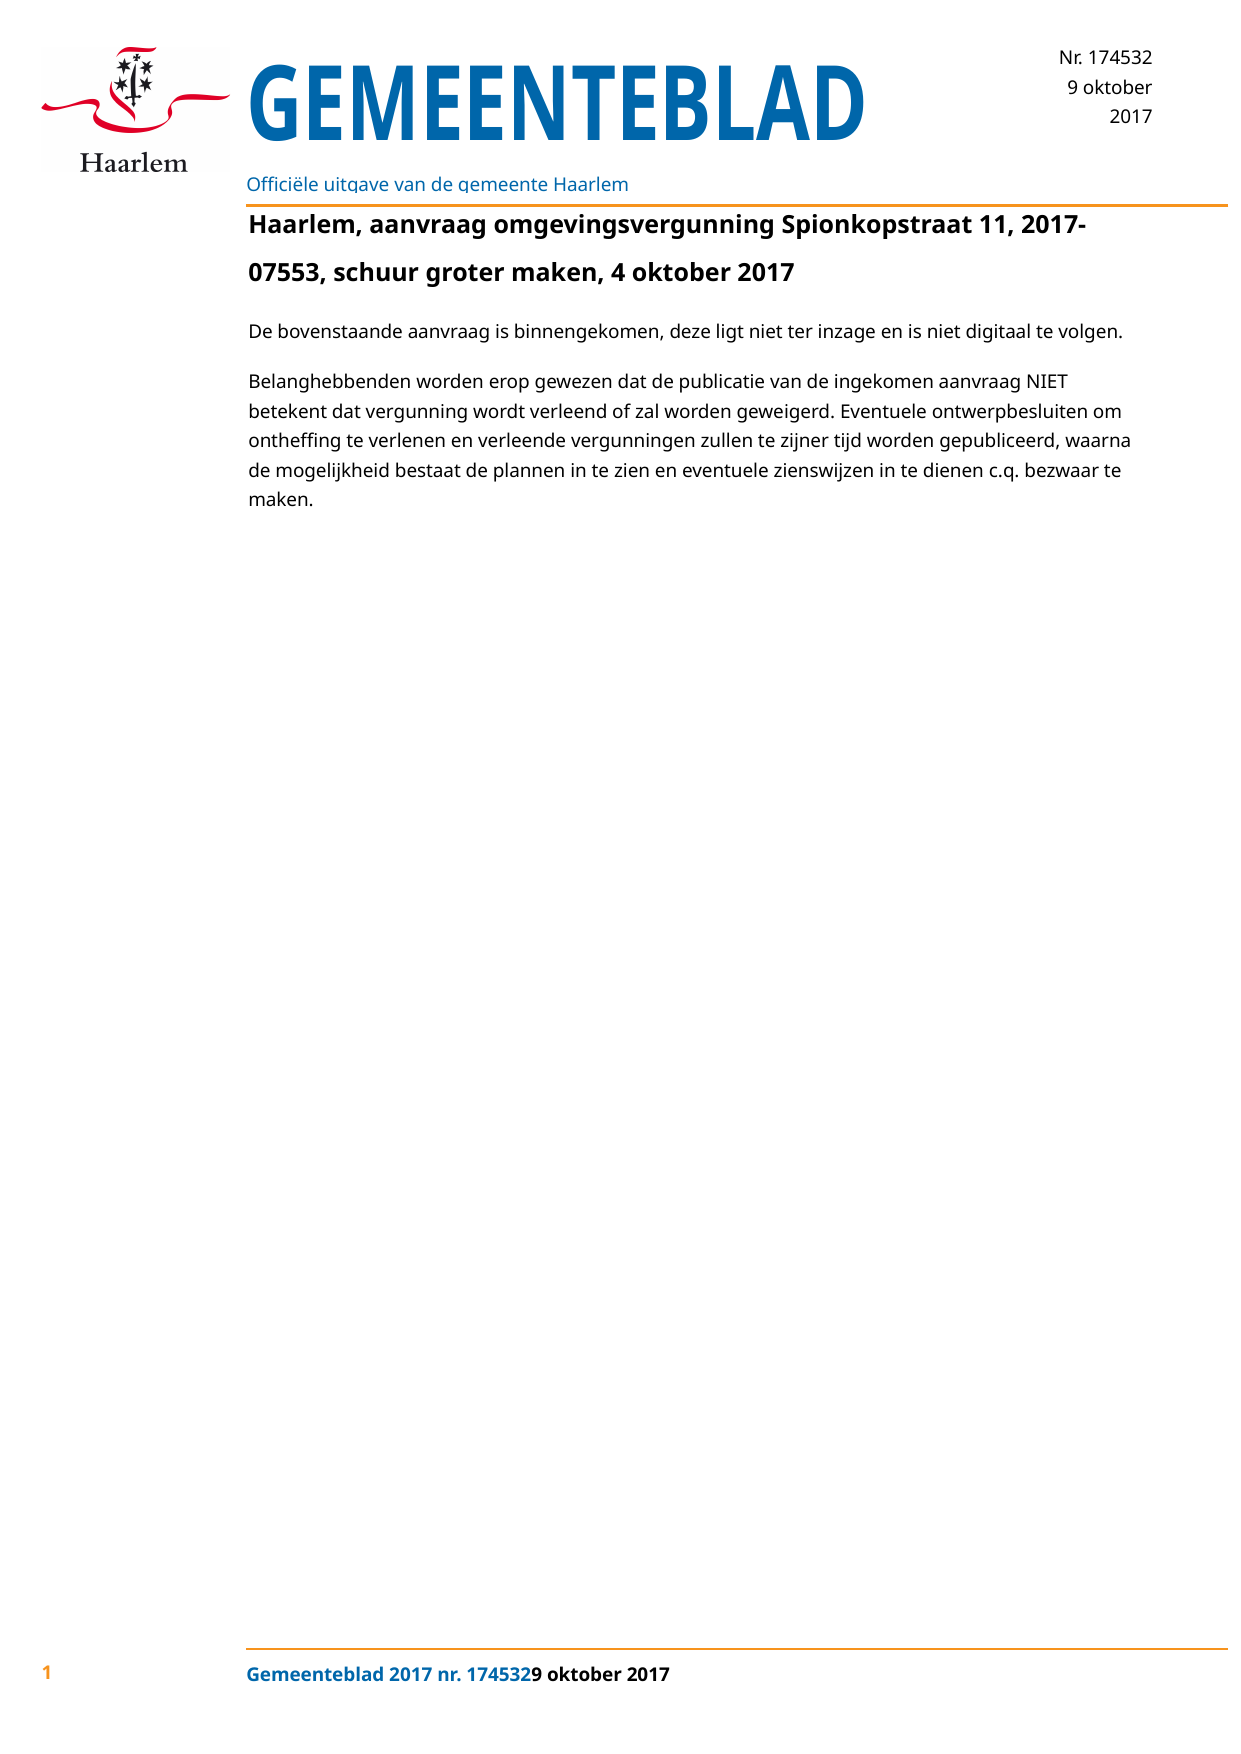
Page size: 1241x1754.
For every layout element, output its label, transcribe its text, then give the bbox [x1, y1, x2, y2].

text De bovenstaande aanvraag is binnengekomen, deze ligt niet ter inzage en is niet digitaal te volgen. [248, 318, 1152, 344]
text Belanghebbenden worden erop gewezen dat de publicatie van de ingekomen aanvraag NIET betekent dat vergunning wordt verleend of zal worden geweigerd. Eventuele ontwerpbesluiten om ontheffing te verlenen en verleende vergunningen zullen te zijner tijd worden gepubliceerd, waarna de mogelijkheid bestaat de plannen in te zien en eventuele zienswijzen in te dienen c.q. bezwaar te maken. [248, 368, 1152, 512]
text Haarlem, aanvraag omgevingsvergunning Spionkopstraat 11, 2017-07553, schuur groter maken, 4 oktober 2017 [248, 207, 1152, 288]
picture [41, 47, 231, 172]
